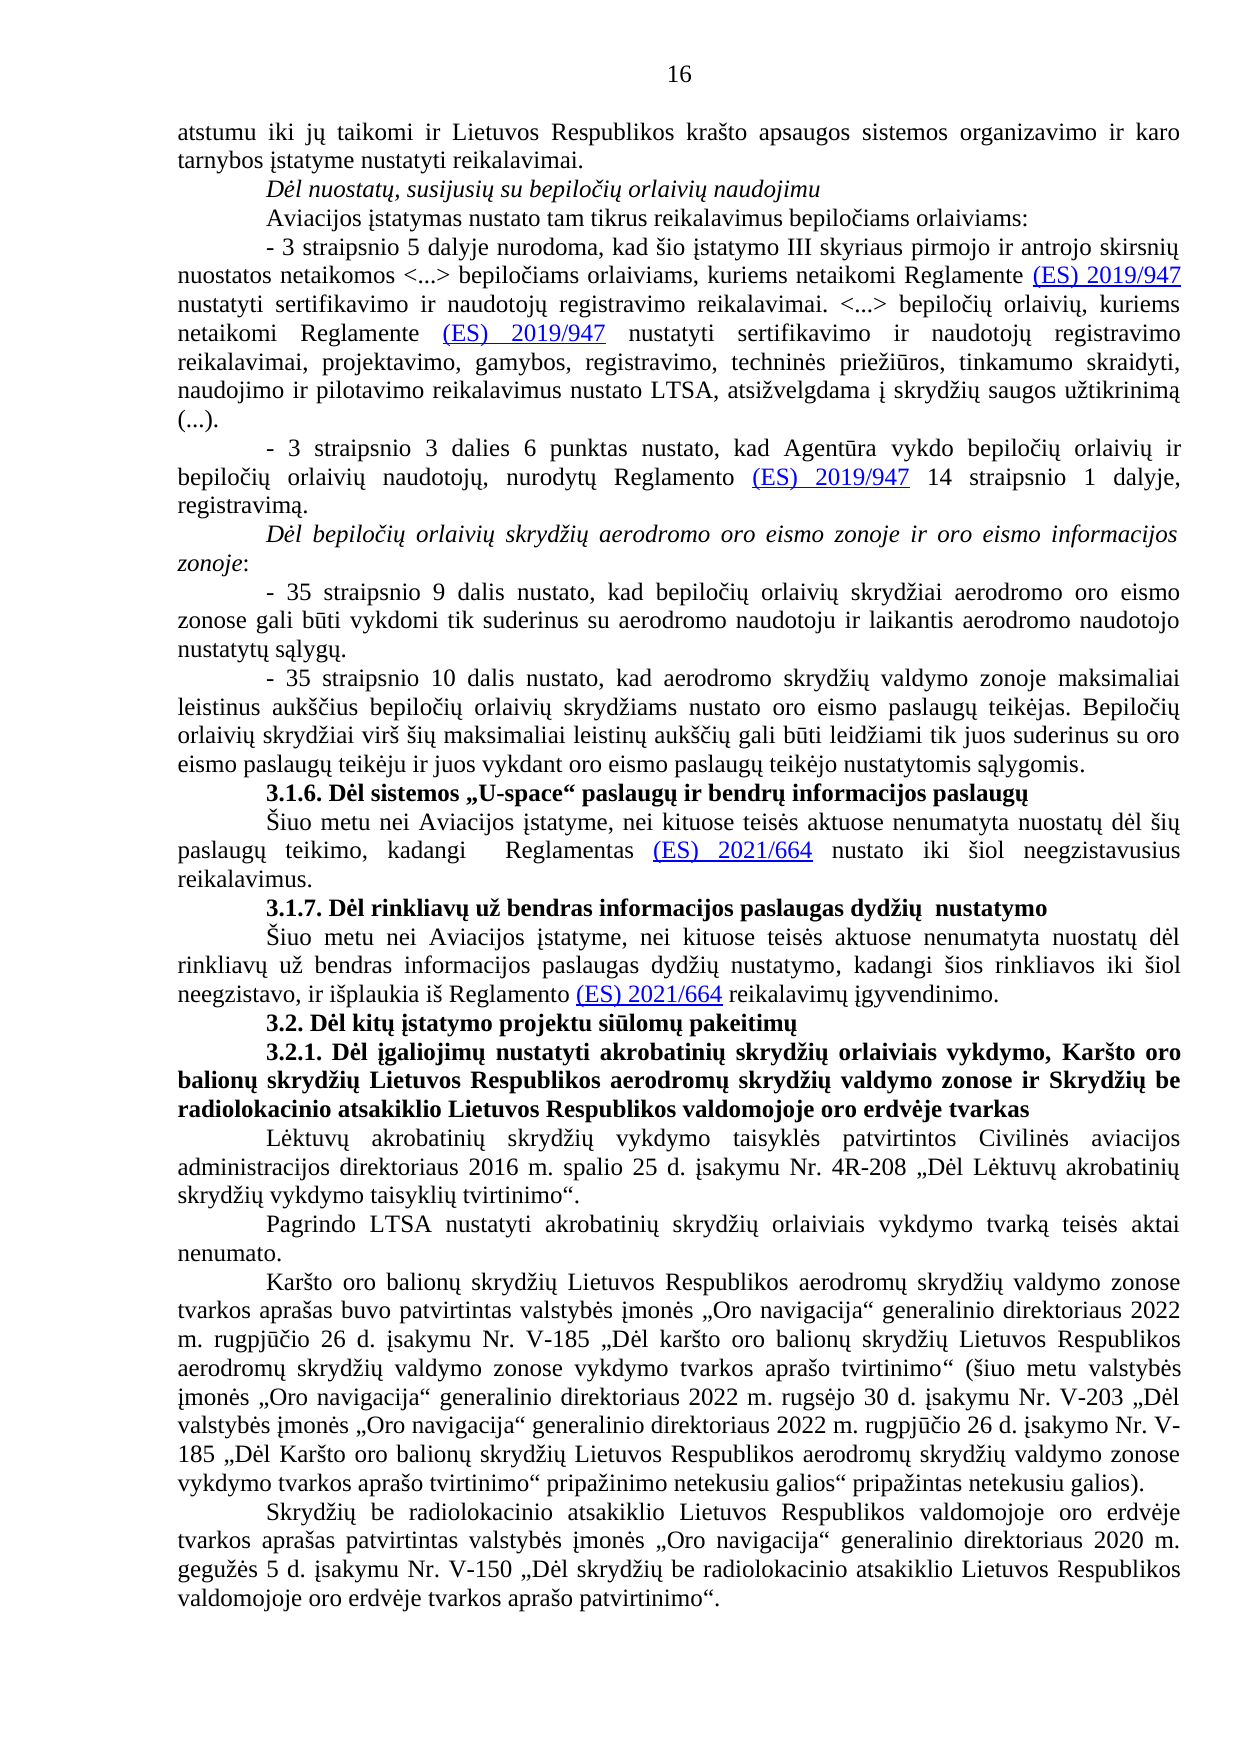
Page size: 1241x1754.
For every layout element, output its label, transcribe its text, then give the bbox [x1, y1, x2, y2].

text - 3 straipsnio 5 dalyje nurodoma, kad šio įstatymo III skyriaus pirmojo ir antrojo skirsnių nuostatos netaikomos <...> bepiločiams orlaiviams, kuriems netaikomi Reglamente (ES) 2019/947 nustatyti sertifikavimo ir naudotojų registravimo reikalavimai. <...> bepiločių orlaivių, kuriems netaikomi Reglamente (ES) 2019/947 nustatyti sertifikavimo ir naudotojų registravimo reikalavimai, projektavimo, gamybos, registravimo, techninės priežiūros, tinkamumo skraidyti, naudojimo ir pilotavimo reikalavimus nustato LTSA, atsižvelgdama į skrydžių saugos užtikrinimą (...). [177, 232, 1181, 433]
text Dėl bepiločių orlaivių skrydžių aerodromo oro eismo zonoje ir oro eismo informacijos zonoje: [177, 519, 1181, 577]
text Pagrindo LTSA nustatyti akrobatinių skrydžių orlaiviais vykdymo tvarką teisės aktai nenumato. [177, 1209, 1181, 1267]
text 3.1.6. Dėl sistemos „U-space“ paslaugų ir bendrų informacijos paslaugų [177, 778, 1181, 807]
text Šiuo metu nei Aviacijos įstatyme, nei kituose teisės aktuose nenumatyta nuostatų dėl rinkliavų už bendras informacijos paslaugas dydžių nustatymo, kadangi šios rinkliavos iki šiol neegzistavo, ir išplaukia iš Reglamento (ES) 2021/664 reikalavimų įgyvendinimo. [177, 922, 1181, 1008]
text Aviacijos įstatymas nustato tam tikrus reikalavimus bepiločiams orlaiviams: [177, 203, 1181, 232]
text Lėktuvų akrobatinių skrydžių vykdymo taisyklės patvirtintos Civilinės aviacijos administracijos direktoriaus 2016 m. spalio 25 d. įsakymu Nr. 4R-208 „Dėl Lėktuvų akrobatinių skrydžių vykdymo taisyklių tvirtinimo“. [177, 1123, 1181, 1209]
text 3.2. Dėl kitų įstatymo projektu siūlomų pakeitimų [177, 1008, 1181, 1037]
text - 3 straipsnio 3 dalies 6 punktas nustato, kad Agentūra vykdo bepiločių orlaivių ir bepiločių orlaivių naudotojų, nurodytų Reglamento (ES) 2019/947 14 straipsnio 1 dalyje, registravimą. [177, 433, 1181, 519]
text Šiuo metu nei Aviacijos įstatyme, nei kituose teisės aktuose nenumatyta nuostatų dėl šių paslaugų teikimo, kadangi Reglamentas (ES) 2021/664 nustato iki šiol neegzistavusius reikalavimus. [177, 807, 1181, 893]
text atstumu iki jų taikomi ir Lietuvos Respublikos krašto apsaugos sistemos organizavimo ir karo tarnybos įstatyme nustatyti reikalavimai. [177, 117, 1181, 174]
text Karšto oro balionų skrydžių Lietuvos Respublikos aerodromų skrydžių valdymo zonose tvarkos aprašas buvo patvirtintas valstybės įmonės „Oro navigacija“ generalinio direktoriaus 2022 m. rugpjūčio 26 d. įsakymu Nr. V-185 „Dėl karšto oro balionų skrydžių Lietuvos Respublikos aerodromų skrydžių valdymo zonose vykdymo tvarkos aprašo tvirtinimo“ (šiuo metu valstybės įmonės „Oro navigacija“ generalinio direktoriaus 2022 m. rugsėjo 30 d. įsakymu Nr. V-203 „Dėl valstybės įmonės „Oro navigacija“ generalinio direktoriaus 2022 m. rugpjūčio 26 d. įsakymo Nr. V-185 „Dėl Karšto oro balionų skrydžių Lietuvos Respublikos aerodromų skrydžių valdymo zonose vykdymo tvarkos aprašo tvirtinimo“ pripažinimo netekusiu galios“ pripažintas netekusiu galios). [177, 1267, 1181, 1497]
text 3.1.7. Dėl rinkliavų už bendras informacijos paslaugas dydžių nustatymo [177, 893, 1181, 922]
text Dėl nuostatų, susijusių su bepiločių orlaivių naudojimu [177, 174, 1181, 203]
text 3.2.1. Dėl įgaliojimų nustatyti akrobatinių skrydžių orlaiviais vykdymo, Karšto oro balionų skrydžių Lietuvos Respublikos aerodromų skrydžių valdymo zonose ir Skrydžių be radiolokacinio atsakiklio Lietuvos Respublikos valdomojoje oro erdvėje tvarkas [177, 1037, 1181, 1123]
text - 35 straipsnio 10 dalis nustato, kad aerodromo skrydžių valdymo zonoje maksimaliai leistinus aukščius bepiločių orlaivių skrydžiams nustato oro eismo paslaugų teikėjas. Bepiločių orlaivių skrydžiai virš šių maksimaliai leistinų aukščių gali būti leidžiami tik juos suderinus su oro eismo paslaugų teikėju ir juos vykdant oro eismo paslaugų teikėjo nustatytomis sąlygomis. [177, 663, 1181, 778]
text Skrydžių be radiolokacinio atsakiklio Lietuvos Respublikos valdomojoje oro erdvėje tvarkos aprašas patvirtintas valstybės įmonės „Oro navigacija“ generalinio direktoriaus 2020 m. gegužės 5 d. įsakymu Nr. V-150 „Dėl skrydžių be radiolokacinio atsakiklio Lietuvos Respublikos valdomojoje oro erdvėje tvarkos aprašo patvirtinimo“. [177, 1497, 1181, 1612]
text - 35 straipsnio 9 dalis nustato, kad bepiločių orlaivių skrydžiai aerodromo oro eismo zonose gali būti vykdomi tik suderinus su aerodromo naudotoju ir laikantis aerodromo naudotojo nustatytų sąlygų. [177, 577, 1181, 663]
